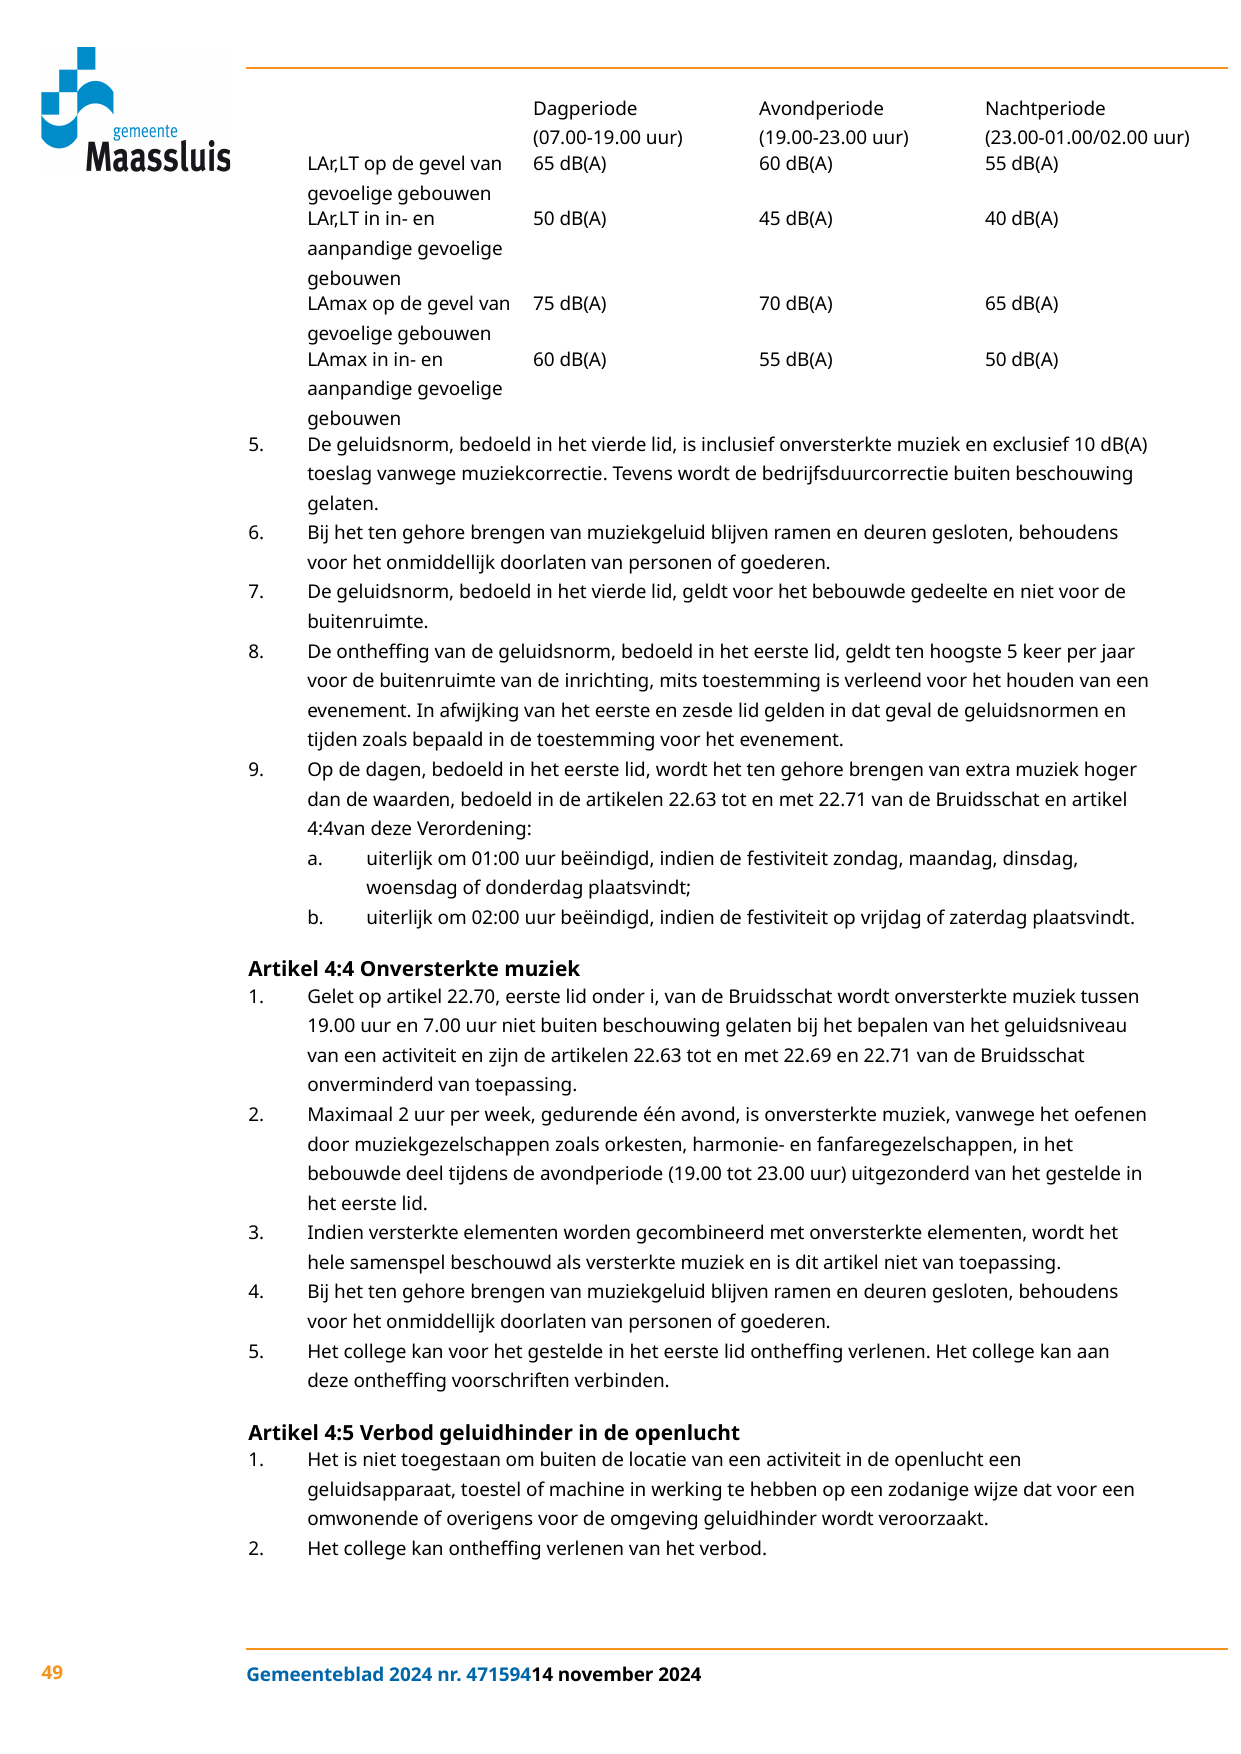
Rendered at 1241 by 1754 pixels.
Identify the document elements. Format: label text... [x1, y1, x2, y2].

table_cell 55 dB(A) [985, 150, 1211, 206]
table_cell LAmax in in- en aanpandige gevoelige gebouwen [307, 346, 533, 431]
table_cell 60 dB(A) [533, 346, 759, 431]
list Maximaal 2 uur per week, gedurende één avond, is onversterkte muziek, vanwege het oefenen door muziekgezelschappen zoals orkesten, harmonie- en fanfaregezelschappen, in het bebouwde deel tijdens de avondperiode (19.00 tot 23.00 uur) uitgezonderd van het gestelde in het eerste lid. [248, 1101, 1152, 1216]
table_cell LAr,LT in in- en aanpandige gevoelige gebouwen [307, 206, 533, 290]
list Gelet op artikel 22.70, eerste lid onder i, van de Bruidsschat wordt onversterkte muziek tussen 19.00 uur en 7.00 uur niet buiten beschouwing gelaten bij het bepalen van het geluidsniveau van een activiteit en zijn de artikelen 22.63 tot en met 22.69 en 22.71 van de Bruidsschat onverminderd van toepassing. [248, 983, 1152, 1097]
list Indien versterkte elementen worden gecombineerd met onversterkte elementen, wordt het hele samenspel beschouwd als versterkte muziek en is dit artikel niet van toepassing. [248, 1219, 1152, 1275]
list uiterlijk om 01:00 uur beëindigd, indien de festiviteit zondag, maandag, dinsdag, woensdag of donderdag plaatsvindt; [307, 845, 1152, 900]
list Het is niet toegestaan om buiten de locatie van een activiteit in de openlucht een geluidsapparaat, toestel of machine in werking te hebben op een zodanige wijze dat voor een omwonende of overigens voor de omgeving geluidhinder wordt veroorzaakt. [248, 1446, 1152, 1531]
table_cell 55 dB(A) [759, 346, 985, 431]
table_cell LAmax op de gevel van gevoelige gebouwen [307, 290, 533, 346]
list Bij het ten gehore brengen van muziekgeluid blijven ramen en deuren gesloten, behoudens voor het onmiddellijk doorlaten van personen of goederen. [248, 519, 1152, 575]
table_header [307, 95, 533, 150]
table_cell 70 dB(A) [759, 290, 985, 346]
table_cell 60 dB(A) [759, 150, 985, 206]
list De geluidsnorm, bedoeld in het vierde lid, is inclusief onversterkte muziek en exclusief 10 dB(A) toeslag vanwege muziekcorrectie. Tevens wordt de bedrijfsduurcorrectie buiten beschouwing gelaten. [248, 431, 1152, 516]
table_cell 50 dB(A) [533, 206, 759, 290]
list Het college kan voor het gestelde in het eerste lid ontheffing verlenen. Het college kan aan deze ontheffing voorschriften verbinden. [248, 1338, 1152, 1393]
list Op de dagen, bedoeld in het eerste lid, wordt het ten gehore brengen van extra muziek hoger dan de waarden, bedoeld in de artikelen 22.63 tot en met 22.71 van de Bruidsschat en artikel 4:4van deze Verordening: [248, 756, 1152, 841]
list De ontheffing van de geluidsnorm, bedoeld in het eerste lid, geldt ten hoogste 5 keer per jaar voor de buitenruimte van de inrichting, mits toestemming is verleend voor het houden van een evenement. In afwijking van het eerste en zesde lid gelden in dat geval de geluidsnormen en tijden zoals bepaald in de toestemming voor het evenement. [248, 638, 1152, 752]
list Bij het ten gehore brengen van muziekgeluid blijven ramen en deuren gesloten, behoudens voor het onmiddellijk doorlaten van personen of goederen. [248, 1279, 1152, 1334]
table_header Dagperiode (07.00-19.00 uur) [533, 95, 759, 150]
table_header Avondperiode (19.00-23.00 uur) [759, 95, 985, 150]
picture [41, 47, 231, 172]
table_header Nachtperiode (23.00-01.00/02.00 uur) [985, 95, 1211, 150]
table_cell 40 dB(A) [985, 206, 1211, 290]
table_cell 65 dB(A) [985, 290, 1211, 346]
text Artikel 4:5 Verbod geluidhinder in de openlucht [248, 1418, 1152, 1446]
list Het college kan ontheffing verlenen van het verbod. [248, 1535, 1152, 1561]
table_cell 75 dB(A) [533, 290, 759, 346]
table_cell 50 dB(A) [985, 346, 1211, 431]
table_cell LAr,LT op de gevel van gevoelige gebouwen [307, 150, 533, 206]
picture [41, 47, 77, 92]
text Artikel 4:4 Onversterkte muziek [248, 954, 1152, 983]
list uiterlijk om 02:00 uur beëindigd, indien de festiviteit op vrijdag of zaterdag plaatsvindt. [307, 904, 1152, 930]
table_cell 45 dB(A) [759, 206, 985, 290]
table_cell 65 dB(A) [533, 150, 759, 206]
list De geluidsnorm, bedoeld in het vierde lid, geldt voor het bebouwde gedeelte en niet voor de buitenruimte. [248, 579, 1152, 634]
